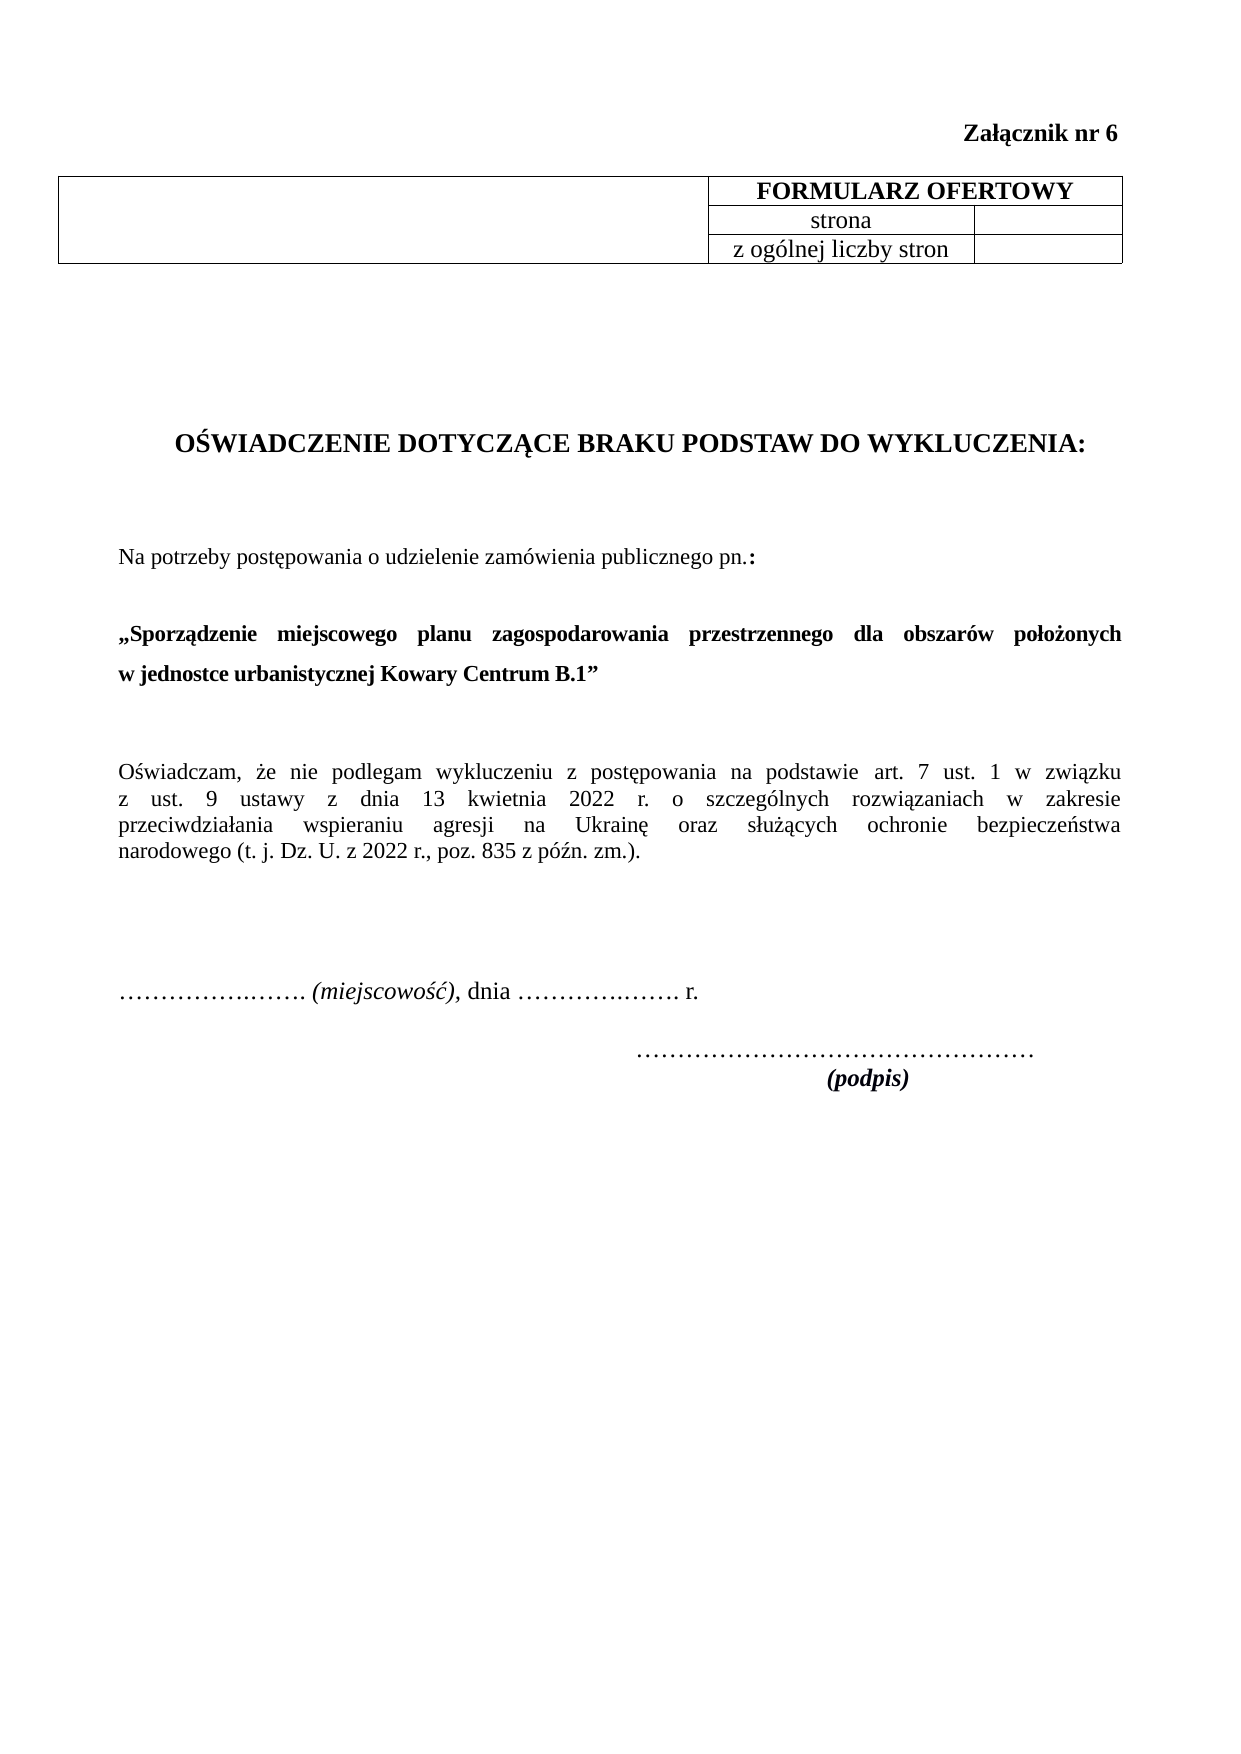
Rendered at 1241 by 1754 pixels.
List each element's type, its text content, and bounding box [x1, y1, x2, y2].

text Załącznik nr 6 [118, 118, 1118, 147]
table_cell [59, 205, 708, 233]
text ………………………………………… [118, 1034, 1122, 1063]
list „Sporządzenie miejscowego planu zagospodarowania przestrzennego dla obszarów położonych w jednostce urbanistycznej Kowary Centrum B.1” [118, 621, 1122, 686]
text Na potrzeby postępowania o udzielenie zamówienia publicznego pn.: [118, 543, 1122, 569]
table_header FORMULARZ OFERTOWY [709, 177, 1122, 204]
table_cell z ogólnej liczby stron [709, 235, 974, 262]
text …………….……. (miejscowość), dnia ………….……. r. [118, 976, 1122, 1005]
table_cell [975, 206, 1050, 233]
table_cell strona [709, 206, 974, 233]
list Oświadczam, że nie podlegam wykluczeniu z postępowania na podstawie art. 7 ust. 1 w związku z ust. 9 ustawy z dnia 13 kwietnia 2022 r. o szczególnych rozwiązaniach w zakresie przeciwdziałania wspieraniu agresji na Ukrainę oraz służących ochronie bezpieczeństwa narodowego (t. j. Dz. U. z 2022 r., poz. 835 z późn. zm.). [118, 758, 1122, 864]
table_cell [1050, 206, 1122, 233]
table_cell [1050, 235, 1122, 262]
text OŚWIADCZENIE DOTYCZĄCE BRAKU PODSTAW DO WYKLUCZENIA: [118, 427, 1122, 458]
table_cell [975, 235, 1050, 262]
table_cell [59, 234, 708, 262]
text (podpis) [753, 1063, 1122, 1091]
table_header [59, 177, 708, 204]
